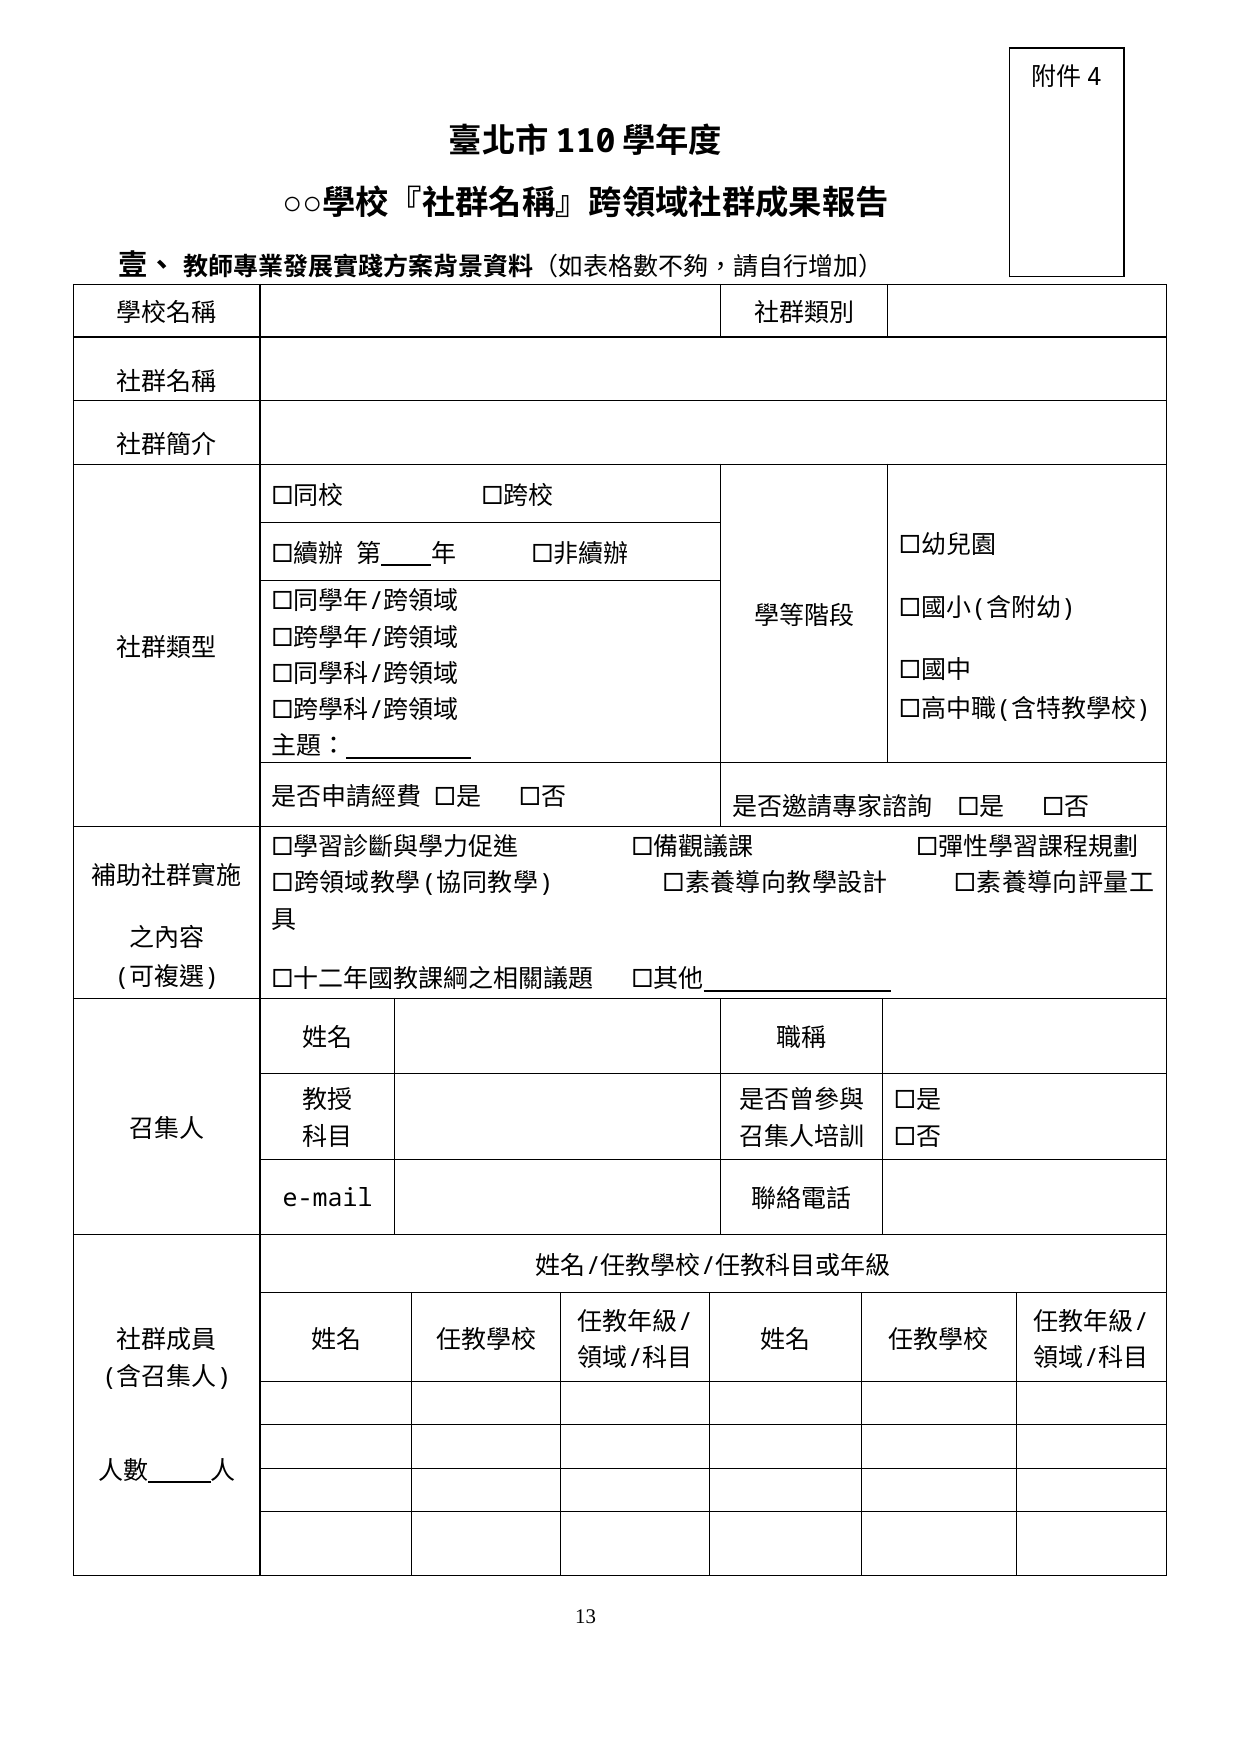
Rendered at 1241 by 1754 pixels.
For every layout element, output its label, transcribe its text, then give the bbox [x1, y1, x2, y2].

table_cell 是 否 [883, 1074, 1166, 1158]
table_cell 職稱 [721, 999, 882, 1073]
table_cell [261, 1512, 411, 1574]
table_cell [412, 1382, 560, 1424]
table_cell [261, 1425, 411, 1468]
table_cell [883, 1160, 1166, 1233]
table_cell 社群類型 [74, 465, 259, 826]
table_cell 姓名 [710, 1293, 861, 1381]
table_cell [261, 1382, 411, 1424]
table_cell 補助社群實施之內容 (可複選) [74, 827, 259, 998]
table_cell [561, 1512, 709, 1574]
table_cell [1017, 1512, 1166, 1574]
table_cell 社群名稱 [74, 338, 259, 400]
table_header [888, 285, 1166, 336]
table_cell [862, 1512, 1016, 1574]
table_cell [1017, 1425, 1166, 1468]
table_cell [710, 1512, 861, 1574]
table_cell 同學年/跨領域 跨學年/跨領域 同學科/跨領域 跨學科/跨領域 主題： [261, 581, 720, 762]
table_cell 學習診斷與學力促進 備觀議課 彈性學習課程規劃 跨領域教學(協同教學) 素養導向教學設計 素養導向評量工具 十二年國教課綱之相關議題 其他 [261, 827, 1166, 998]
table_cell 是否邀請專家諮詢 是 否 [721, 763, 1166, 826]
table_cell 是否曾參與召集人培訓 [721, 1074, 882, 1158]
table_cell 任教年級/ 領域/科目 [1017, 1293, 1166, 1381]
table_cell e-mail [261, 1160, 394, 1233]
table_cell [395, 1160, 720, 1233]
table_cell [561, 1425, 709, 1468]
table_cell 幼兒園 國小(含附幼) 國中 高中職(含特教學校) [888, 465, 1166, 762]
text 附件4 [1025, 56, 1108, 92]
table_cell [412, 1425, 560, 1468]
table_header 社群類別 [721, 285, 887, 336]
table_cell [395, 1074, 720, 1158]
table_header 學校名稱 [74, 285, 259, 336]
table_cell 姓名 [261, 999, 394, 1073]
text ○○學校『社群名稱』跨領域社群成果報告 [118, 159, 1009, 221]
text 臺北市110學年度 [118, 96, 1009, 159]
table_cell [1017, 1382, 1166, 1424]
table_cell [710, 1382, 861, 1424]
table_cell 姓名/任教學校/任教科目或年級 [261, 1235, 1166, 1292]
table_cell 同校 跨校 [261, 465, 720, 522]
list 教師專業發展實踐方案背景資料（如表格數不夠，請自行增加） [118, 221, 1053, 284]
table_cell [710, 1425, 861, 1468]
table_cell [561, 1382, 709, 1424]
table_cell 聯絡電話 [721, 1160, 882, 1233]
table_cell [561, 1469, 709, 1511]
table_cell 是否申請經費 是 否 [261, 763, 720, 826]
table_cell 社群成員 (含召集人) 人數 人 [74, 1235, 259, 1574]
table_cell 任教學校 [412, 1293, 560, 1381]
table_cell 社群簡介 [74, 401, 259, 463]
table_cell [710, 1469, 861, 1511]
table_cell 任教學校 [862, 1293, 1016, 1381]
table_cell 姓名 [261, 1293, 411, 1381]
table_cell 任教年級/ 領域/科目 [561, 1293, 709, 1381]
table_cell [412, 1512, 560, 1574]
table_cell 續辦 第 年 非續辦 [261, 523, 720, 580]
table_cell 學等階段 [721, 465, 887, 762]
table_cell [261, 338, 1166, 400]
table_cell 教授 科目 [261, 1074, 394, 1158]
table_cell [261, 1469, 411, 1511]
table_header [261, 285, 720, 336]
table_cell [261, 401, 1166, 463]
table_cell [883, 999, 1166, 1073]
text [1010, 49, 1123, 276]
table_cell [395, 999, 720, 1073]
table_cell 召集人 [74, 999, 259, 1233]
table_cell [412, 1469, 560, 1511]
table_cell [862, 1425, 1016, 1468]
table_cell [1017, 1469, 1166, 1511]
table_cell [862, 1382, 1016, 1424]
table_cell [862, 1469, 1016, 1511]
